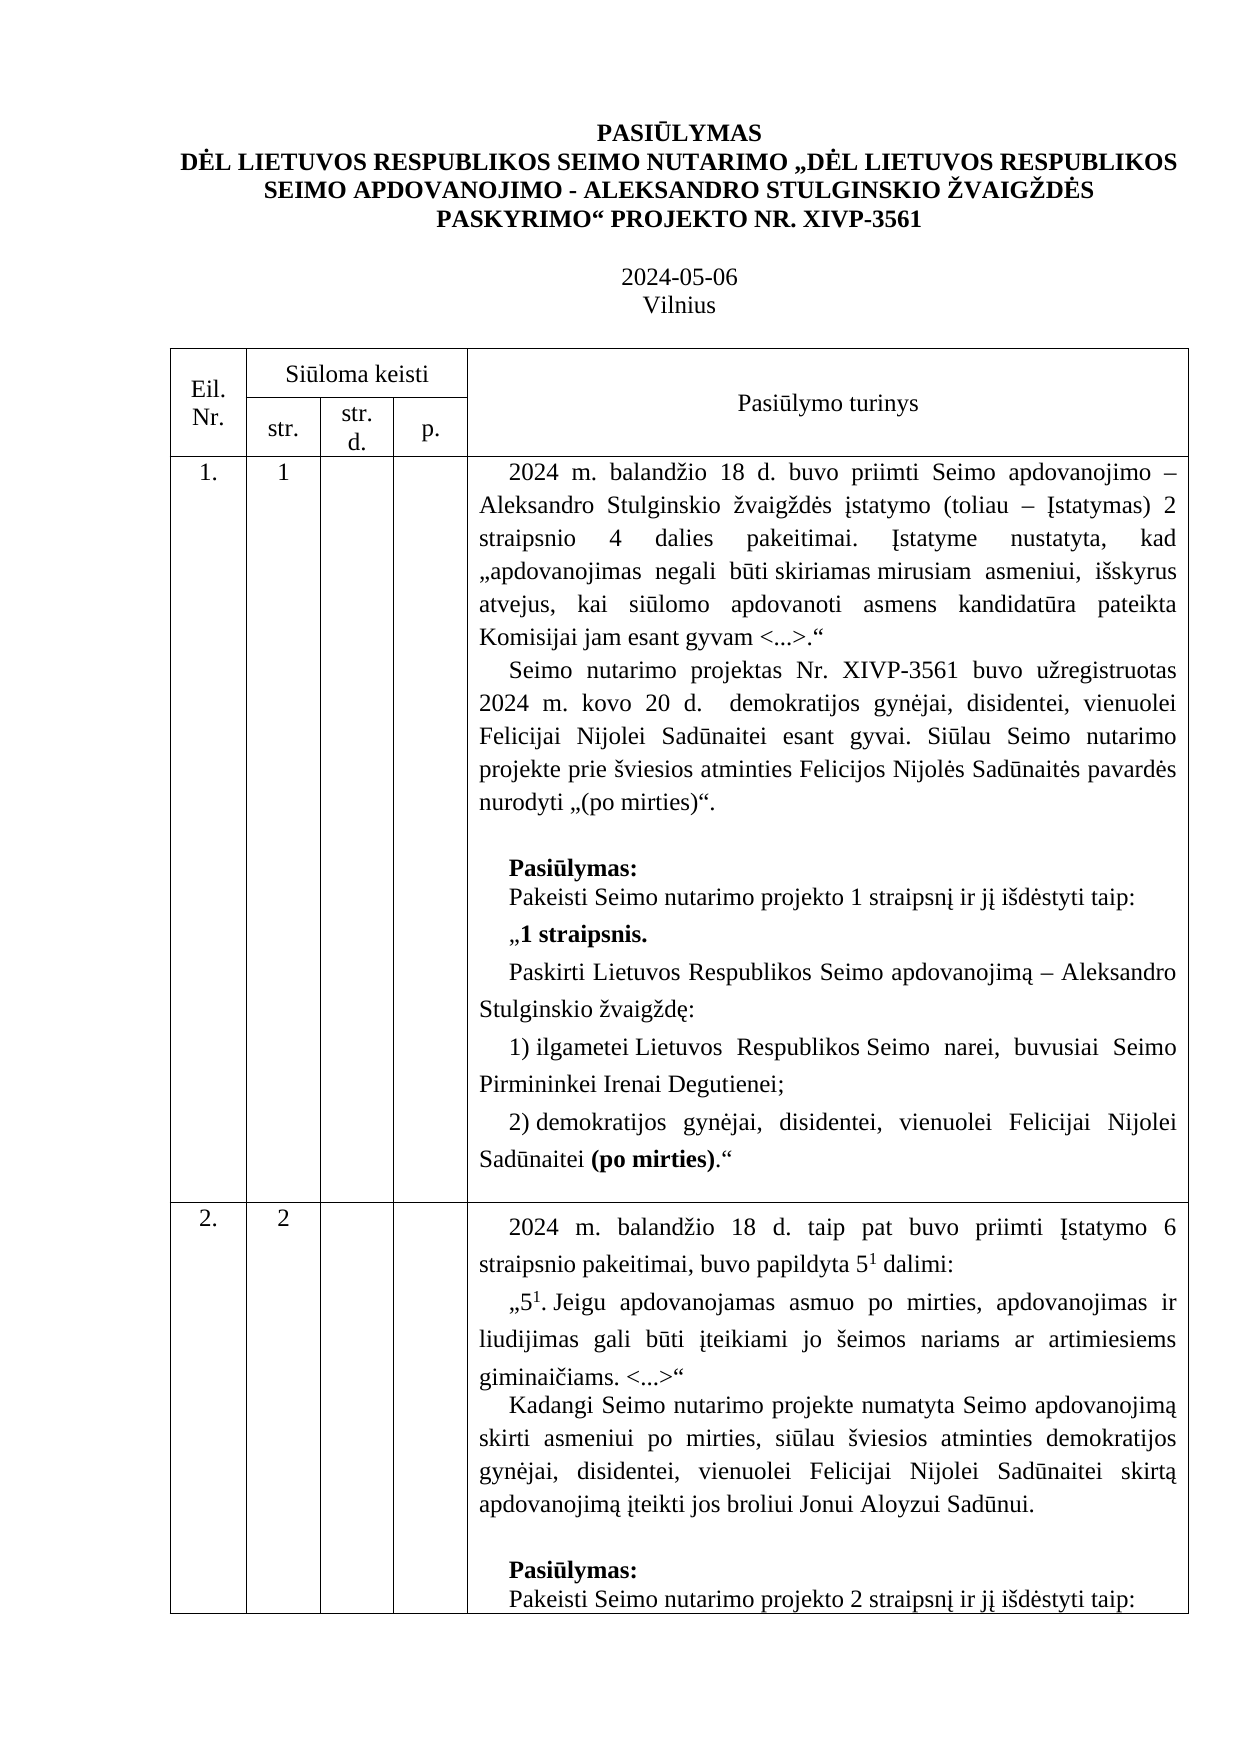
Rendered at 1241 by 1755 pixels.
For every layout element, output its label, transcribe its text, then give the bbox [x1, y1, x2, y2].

table_cell 1 [247, 457, 320, 1202]
table_header Pasiūlymo turinys [468, 349, 1188, 456]
table_cell [321, 1203, 393, 1613]
table_cell [321, 457, 393, 1202]
text Vilnius [177, 291, 1181, 319]
table_cell str. d. [321, 398, 393, 456]
table_header Eil. Nr. [171, 349, 246, 456]
text 2024-05-06 [177, 262, 1181, 291]
table_cell [394, 1203, 467, 1613]
text DĖL LIETUVOS RESPUBLIKOS SEIMO NUTARIMO „DĖL LIETUVOS RESPUBLIKOS SEIMO APDOVANOJIMO - ALEKSANDRO STULGINSKIO ŽVAIGŽDĖS PASKYRIMO“ PROJEKTO NR. XIVP-3561 [177, 147, 1181, 233]
table_cell p. [394, 398, 467, 456]
table_cell str. [247, 398, 320, 456]
table_cell [394, 457, 467, 1202]
table_cell 2024 m. balandžio 18 d. buvo priimti Seimo apdovanojimo – Aleksandro Stulginskio žvaigždės įstatymo (toliau – Įstatymas) 2 straipsnio 4 dalies pakeitimai. Įstatyme nustatyta, kad „apdovanojimas negali būti skiriamas mirusiam asmeniui, išskyrus atvejus, kai siūlomo apdovanoti asmens kandidatūra pateikta Komisijai jam esant gyvam <...>.“ Seimo nutarimo projektas Nr. XIVP-3561 buvo užregistruotas 2024 m. kovo 20 d. demokratijos gynėjai, disidentei, vienuolei Felicijai Nijolei Sadūnaitei esant gyvai. Siūlau Seimo nutarimo projekte prie šviesios atminties Felicijos Nijolės Sadūnaitės pavardės nurodyti „(po mirties)“. Pasiūlymas: Pakeisti Seimo nutarimo projekto 1 straipsnį ir jį išdėstyti taip: „1 straipsnis. Paskirti Lietuvos Respublikos Seimo apdovanojimą – Aleksandro Stulginskio žvaigždę: 1) ilgametei Lietuvos Respublikos Seimo narei, buvusiai Seimo Pirmininkei Irenai Degutienei; 2) demokratijos gynėjai, disidentei, vienuolei Felicijai Nijolei Sadūnaitei (po mirties).“ [468, 457, 1188, 1202]
text PASIŪLYMAS [177, 118, 1181, 147]
table_cell 2. [171, 1203, 246, 1613]
table_cell 2 [247, 1203, 320, 1613]
table_cell 2024 m. balandžio 18 d. taip pat buvo priimti Įstatymo 6 straipsnio pakeitimai, buvo papildyta 51 dalimi: „51. Jeigu apdovanojamas asmuo po mirties, apdovanojimas ir liudijimas gali būti įteikiami jo šeimos nariams ar artimiesiems giminaičiams. <...>“ Kadangi Seimo nutarimo projekte numatyta Seimo apdovanojimą skirti asmeniui po mirties, siūlau šviesios atminties demokratijos gynėjai, disidentei, vienuolei Felicijai Nijolei Sadūnaitei skirtą apdovanojimą įteikti jos broliui Jonui Aloyzui Sadūnui. Pasiūlymas: Pakeisti Seimo nutarimo projekto 2 straipsnį ir jį išdėstyti taip: [468, 1203, 1188, 1613]
table_header Siūloma keisti [247, 349, 467, 397]
table_cell 1. [171, 457, 246, 1202]
